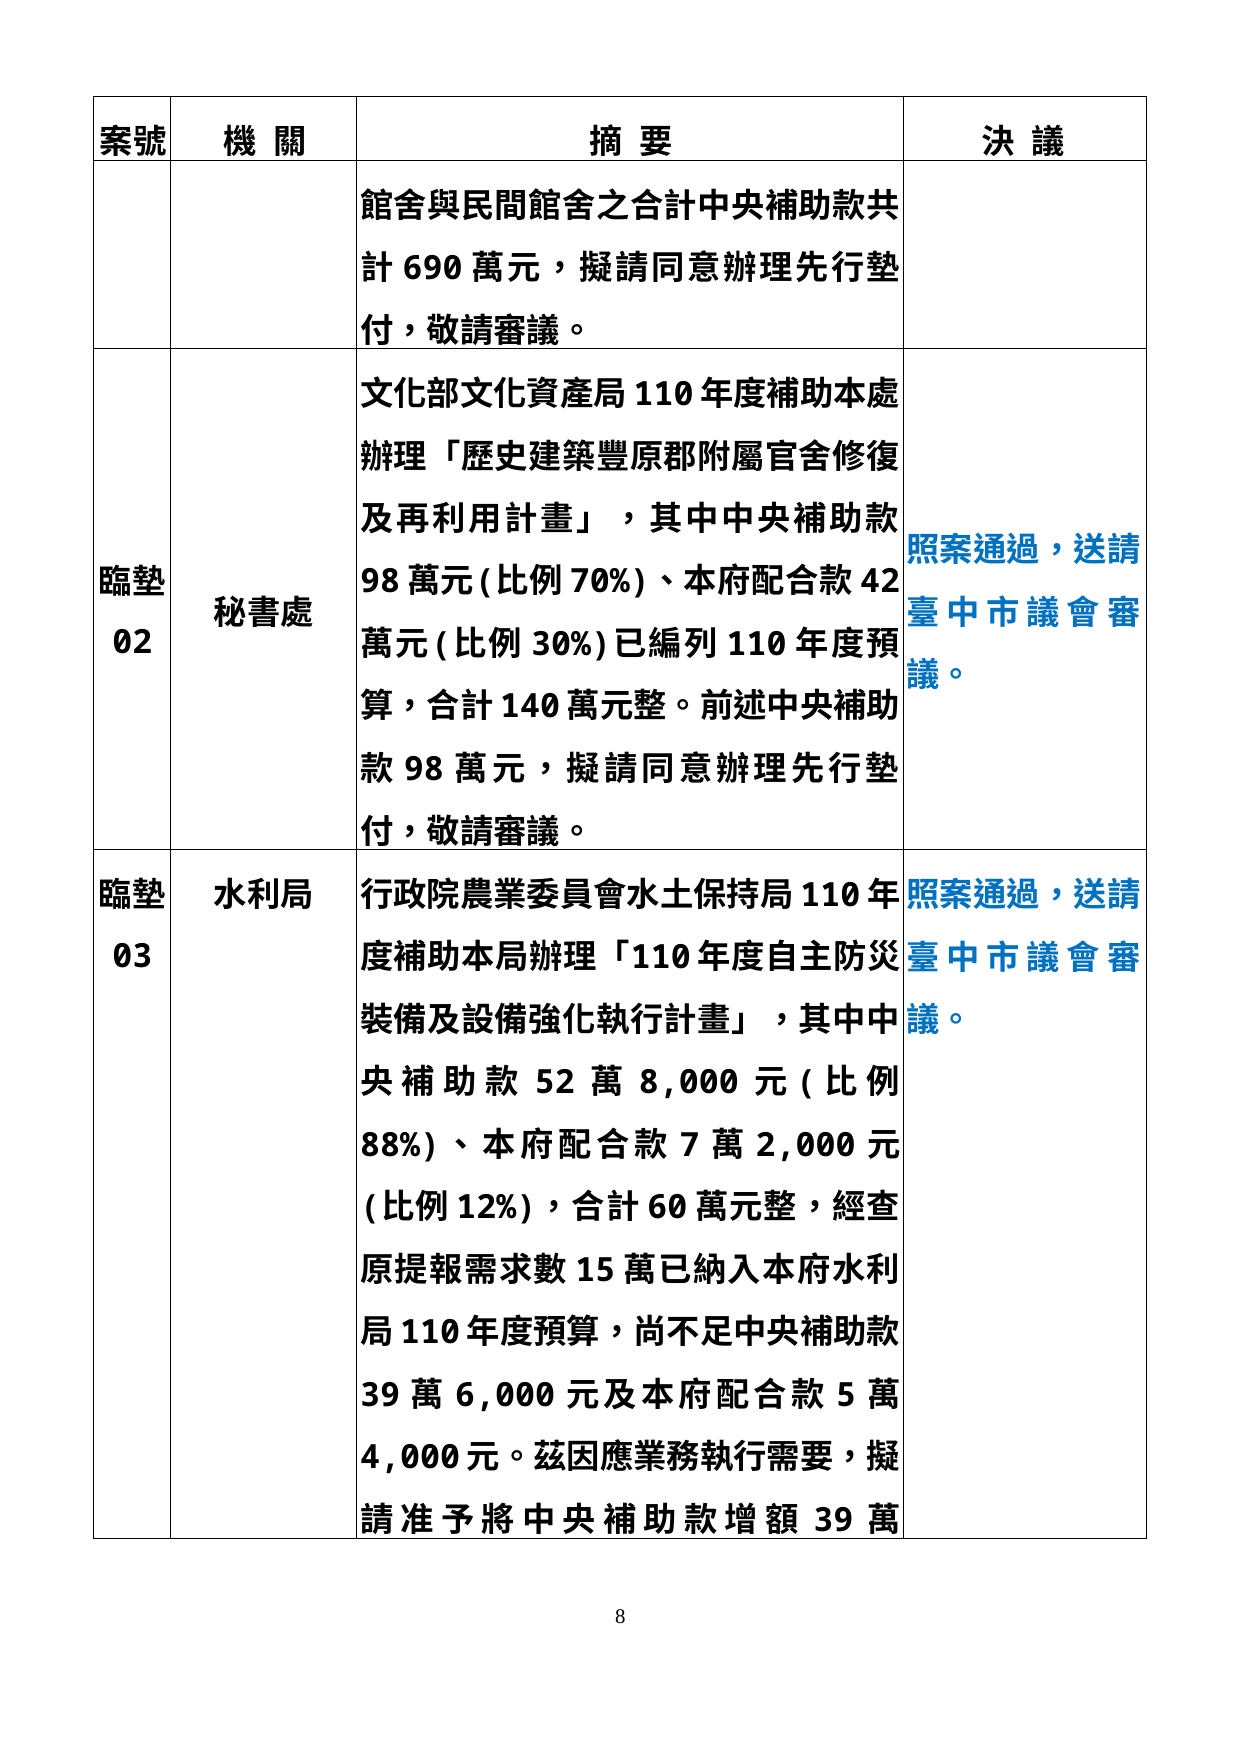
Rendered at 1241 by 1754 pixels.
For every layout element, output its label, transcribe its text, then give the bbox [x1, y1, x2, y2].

table_cell 文化部文化資產局110年度補助本處辦理「歷史建築豐原郡附屬官舍修復及再利用計畫」，其中中央補助款98萬元(比例70%)、本府配合款42萬元(比例30%)已編列110年度預算，合計140萬元整。前述中央補助款98萬元，擬請同意辦理先行墊付，敬請審議。 [357, 349, 903, 849]
table_header 案號 [94, 97, 170, 160]
table_header 決 議 [904, 97, 1146, 160]
table_header 機 關 [171, 97, 356, 160]
table_cell 臨墊03 [94, 850, 170, 1538]
table_cell 臨墊02 [94, 349, 170, 849]
table_cell 照案通過，送請臺中市議會審議。 [904, 349, 1146, 849]
table_cell 照案通過，送請臺中市議會審議。 [904, 850, 1146, 1538]
table_header 摘 要 [357, 97, 903, 160]
table_cell 館舍與民間館舍之合計中央補助款共計690萬元，擬請同意辦理先行墊付，敬請審議。 [357, 161, 903, 348]
table_cell [904, 161, 1146, 348]
table_cell [171, 161, 356, 348]
table_cell 水利局 [171, 850, 356, 1538]
table_cell 行政院農業委員會水土保持局110年度補助本局辦理「110年度自主防災裝備及設備強化執行計畫」，其中中央補助款52萬8,000元(比例88%)、本府配合款7萬2,000元(比例12%)，合計60萬元整，經查原提報需求數15萬已納入本府水利局110年度預算，尚不足中央補助款39萬6,000元及本府配合款5萬4,000元。茲因應業務執行需要，擬請准予將中央補助款增額39萬 [357, 850, 903, 1538]
table_cell 秘書處 [171, 349, 356, 849]
table_cell [94, 161, 170, 348]
